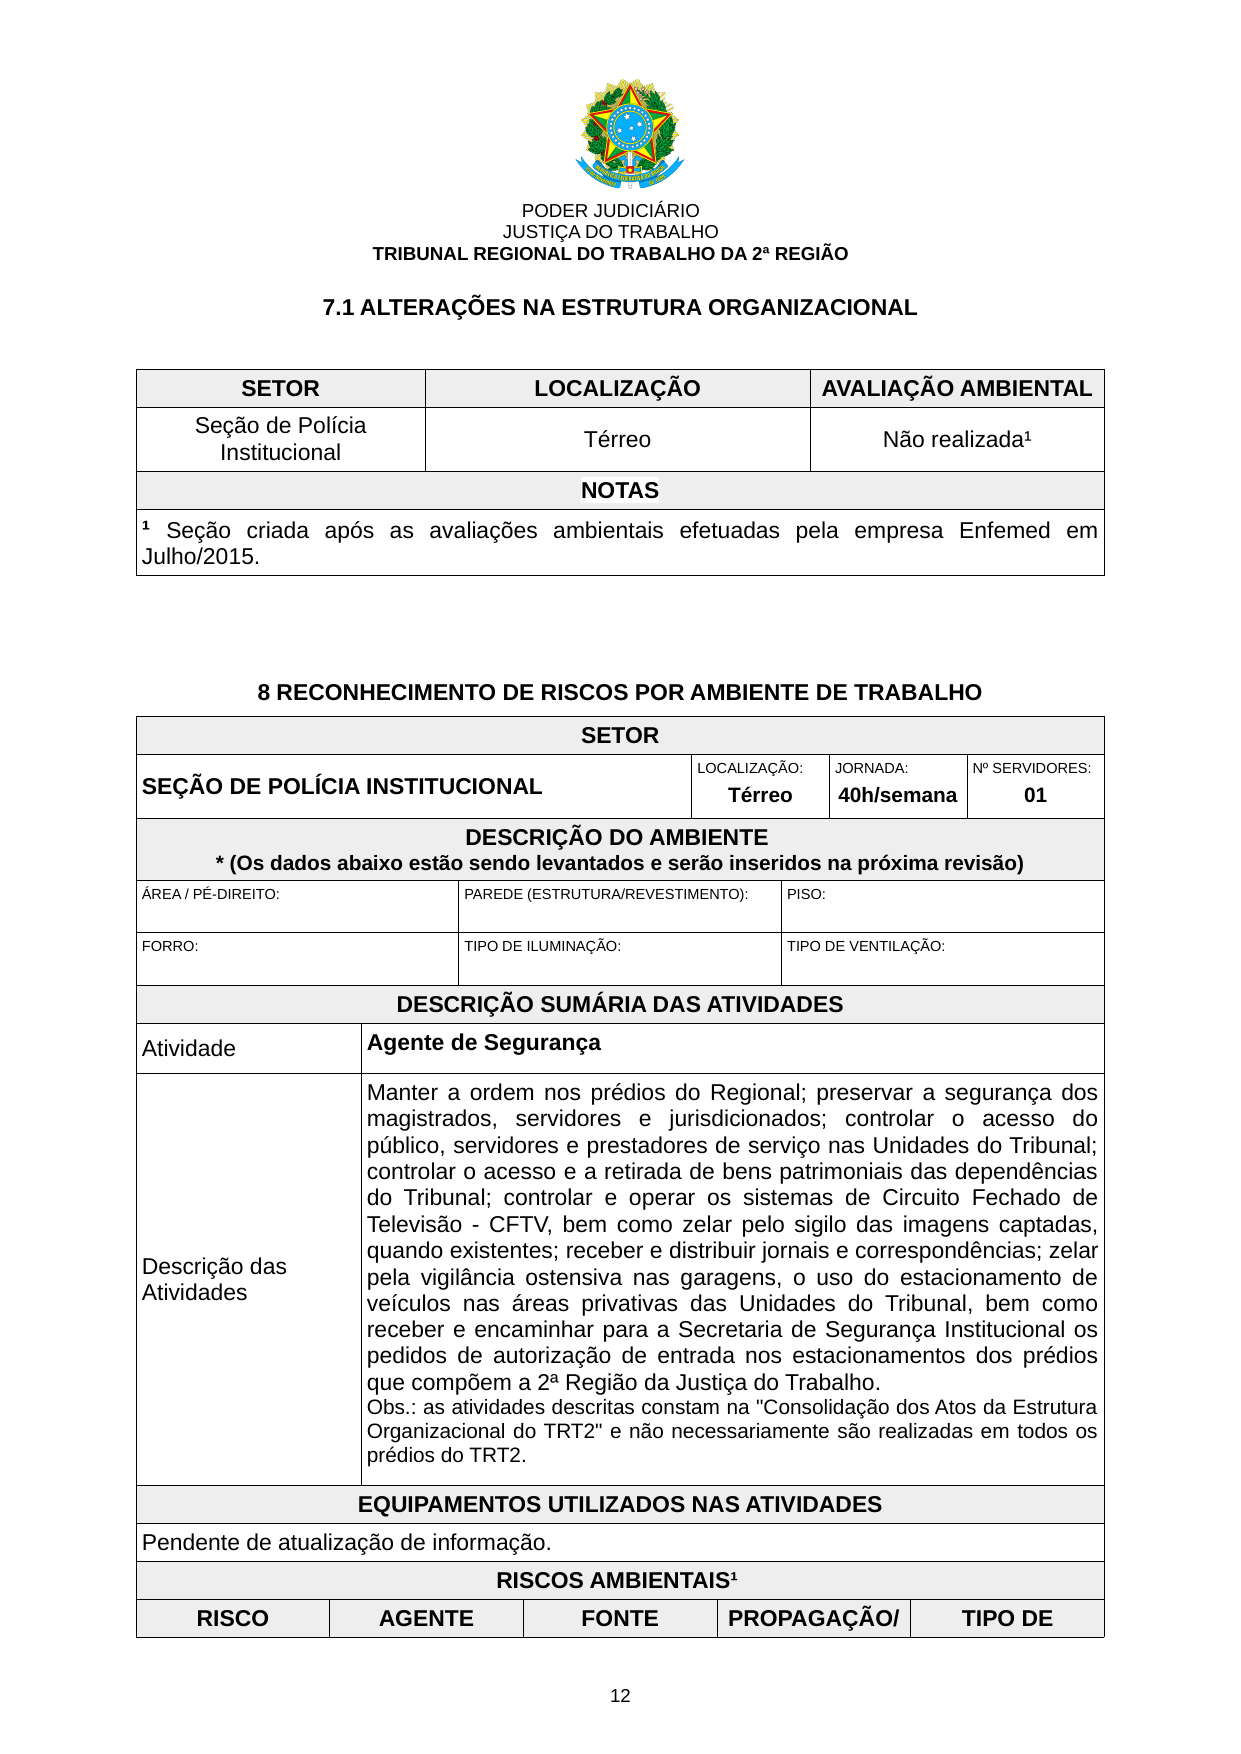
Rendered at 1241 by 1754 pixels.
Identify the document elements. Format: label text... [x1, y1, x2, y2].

table_cell Nº SERVIDORES: 01 [968, 755, 1104, 818]
table_header SETOR [137, 370, 425, 407]
table_cell Manter a ordem nos prédios do Regional; preservar a segurança dos magistrados, servidores e jurisdicionados; controlar o acesso do público, servidores e prestadores de serviço nas Unidades do Tribunal; controlar o acesso e a retirada de bens patrimoniais das dependências do Tribunal; controlar e operar os sistemas de Circuito Fechado de Televisão - CFTV, bem como zelar pelo sigilo das imagens captadas, quando existentes; receber e distribuir jornais e correspondências; zelar pela vigilância ostensiva nas garagens, o uso do estacionamento de veículos nas áreas privativas das Unidades do Tribunal, bem como receber e encaminhar para a Secretaria de Segurança Institucional os pedidos de autorização de entrada nos estacionamentos dos prédios que compõem a 2ª Região da Justiça do Trabalho. Obs.: as atividades descritas constam na "Consolidação dos Atos da Estrutura Organizacional do TRT2" e não necessariamente são realizadas em todos os prédios do TRT2. [362, 1074, 1104, 1485]
table_cell Seção de Polícia Institucional [137, 408, 425, 471]
table_cell PROPAGAÇÃO/ [718, 1600, 910, 1637]
table_cell AGENTE [330, 1600, 523, 1637]
table_cell Descrição das Atividades [137, 1074, 361, 1485]
table_cell JORNADA: 40h/semana [830, 755, 967, 818]
table_cell LOCALIZAÇÃO: Térreo [692, 755, 829, 818]
subtitle 8 RECONHECIMENTO DE RISCOS POR AMBIENTE DE TRABALHO [136, 679, 1104, 706]
table_header AVALIAÇÃO AMBIENTAL [811, 370, 1104, 407]
table_header LOCALIZAÇÃO [426, 370, 810, 407]
table_cell RISCOS AMBIENTAIS¹ [137, 1562, 1104, 1599]
table_cell SEÇÃO DE POLÍCIA INSTITUCIONAL [137, 755, 691, 818]
table_cell Pendente de atualização de informação. [137, 1524, 1104, 1561]
table_cell FONTE [524, 1600, 717, 1637]
table_header SETOR [137, 717, 1104, 754]
table_cell PAREDE (ESTRUTURA/REVESTIMENTO): [459, 881, 781, 932]
table_cell DESCRIÇÃO DO AMBIENTE * (Os dados abaixo estão sendo levantados e serão inseridos na próxima revisão) [137, 819, 1104, 880]
table_cell TIPO DE VENTILAÇÃO: [782, 933, 1104, 985]
subtitle 7.1 ALTERAÇÕES NA ESTRUTURA ORGANIZACIONAL [136, 294, 1104, 320]
table_cell FORRO: [137, 933, 458, 985]
table_cell Atividade [137, 1024, 361, 1073]
table_cell Não realizada¹ [811, 408, 1104, 471]
table_cell EQUIPAMENTOS UTILIZADOS NAS ATIVIDADES [137, 1486, 1104, 1523]
table_cell TIPO DE [911, 1600, 1104, 1637]
table_cell DESCRIÇÃO SUMÁRIA DAS ATIVIDADES [137, 986, 1104, 1023]
table_cell Agente de Segurança [362, 1024, 1104, 1073]
table_cell RISCO [137, 1600, 329, 1637]
table_cell Térreo [426, 408, 810, 471]
table_cell TIPO DE ILUMINAÇÃO: [459, 933, 781, 985]
table_cell ÁREA / PÉ-DIREITO: [137, 881, 458, 932]
table_cell NOTAS [137, 472, 1104, 509]
table_cell PISO: [782, 881, 1104, 932]
table_cell ¹ Seção criada após as avaliações ambientais efetuadas pela empresa Enfemed em Julho/2015. [137, 510, 1104, 575]
